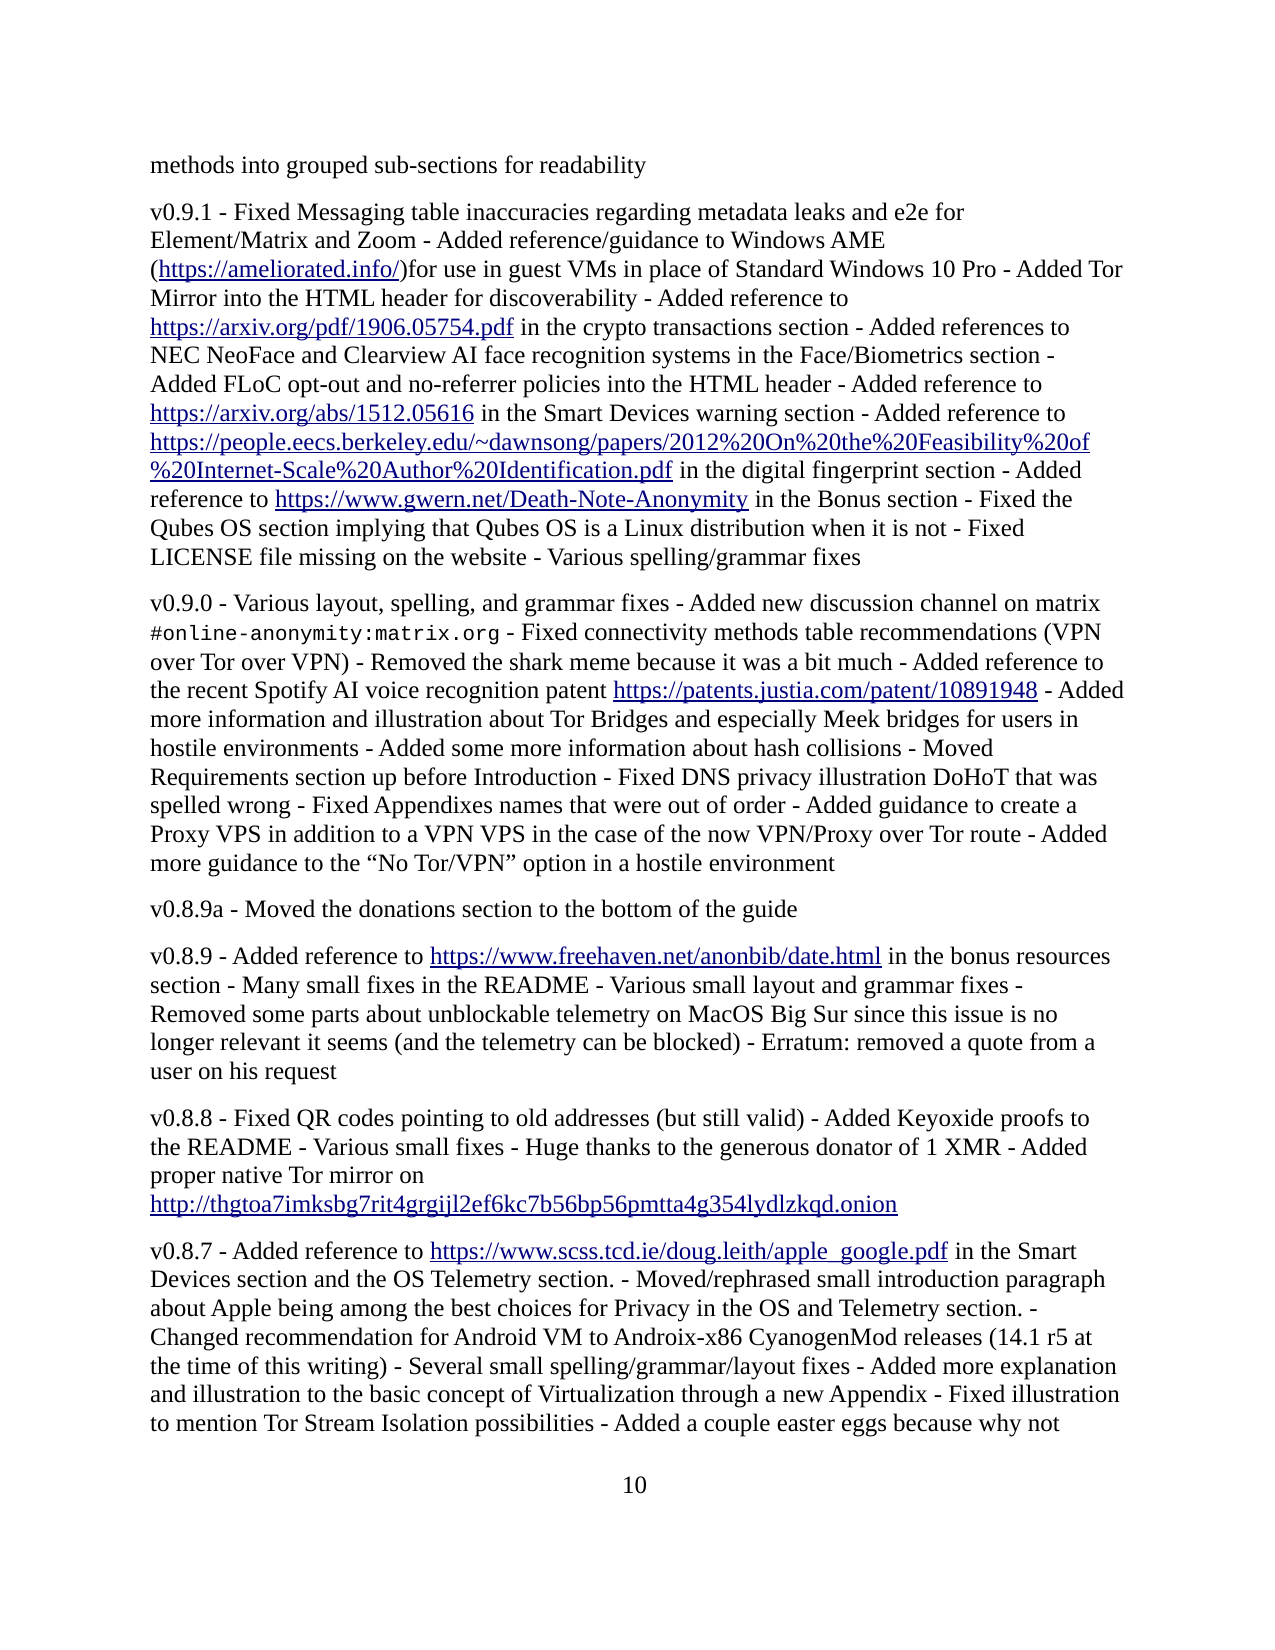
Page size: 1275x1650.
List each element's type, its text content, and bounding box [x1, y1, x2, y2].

text v0.8.7 - Added reference to https://www.scss.tcd.ie/doug.leith/apple_google.pdf in the Smart Devices section and the OS Telemetry section. - Moved/rephrased small introduction paragraph about Apple being among the best choices for Privacy in the OS and Telemetry section. - Changed recommendation for Android VM to Androix-x86 CyanogenMod releases (14.1 r5 at the time of this writing) - Several small spelling/grammar/layout fixes - Added more explanation and illustration to the basic concept of Virtualization through a new Appendix - Fixed illustration to mention Tor Stream Isolation possibilities - Added a couple easter eggs because why not [150, 1236, 1125, 1437]
text v0.9.0 - Various layout, spelling, and grammar fixes - Added new discussion channel on matrix #online-anonymity:matrix.org - Fixed connectivity methods table recommendations (VPN over Tor over VPN) - Removed the shark meme because it was a bit much - Added reference to the recent Spotify AI voice recognition patent https://patents.justia.com/patent/10891948 - Added more information and illustration about Tor Bridges and especially Meek bridges for users in hostile environments - Added some more information about hash collisions - Moved Requirements section up before Introduction - Fixed DNS privacy illustration DoHoT that was spelled wrong - Fixed Appendixes names that were out of order - Added guidance to create a Proxy VPS in addition to a VPN VPS in the case of the now VPN/Proxy over Tor route - Added more guidance to the “No Tor/VPN” option in a hostile environment [150, 588, 1125, 877]
text v0.8.8 - Fixed QR codes pointing to old addresses (but still valid) - Added Keyoxide proofs to the README - Various small fixes - Huge thanks to the generous donator of 1 XMR - Added proper native Tor mirror on http://thgtoa7imksbg7rit4grgijl2ef6kc7b56bp56pmtta4g354lydlzkqd.onion [150, 1103, 1125, 1218]
text methods into grouped sub-sections for readability [150, 150, 1125, 179]
text v0.8.9a - Moved the donations section to the bottom of the guide [150, 894, 1125, 923]
text v0.8.9 - Added reference to https://www.freehaven.net/anonbib/date.html in the bonus resources section - Many small fixes in the README - Various small layout and grammar fixes - Removed some parts about unblockable telemetry on MacOS Big Sur since this issue is no longer relevant it seems (and the telemetry can be blocked) - Erratum: removed a quote from a user on his request [150, 941, 1125, 1085]
text v0.9.1 - Fixed Messaging table inaccuracies regarding metadata leaks and e2e for Element/Matrix and Zoom - Added reference/guidance to Windows AME (https://ameliorated.info/)for use in guest VMs in place of Standard Windows 10 Pro - Added Tor Mirror into the HTML header for discoverability - Added reference to https://arxiv.org/pdf/1906.05754.pdf in the crypto transactions section - Added references to NEC NeoFace and Clearview AI face recognition systems in the Face/Biometrics section - Added FLoC opt-out and no-referrer policies into the HTML header - Added reference to https://arxiv.org/abs/1512.05616 in the Smart Devices warning section - Added reference to https://people.eecs.berkeley.edu/~dawnsong/papers/2012%20On%20the%20Feasibility%20of%20Internet-Scale%20Author%20Identification.pdf in the digital fingerprint section - Added reference to https://www.gwern.net/Death-Note-Anonymity in the Bonus section - Fixed the Qubes OS section implying that Qubes OS is a Linux distribution when it is not - Fixed LICENSE file missing on the website - Various spelling/grammar fixes [150, 197, 1125, 570]
